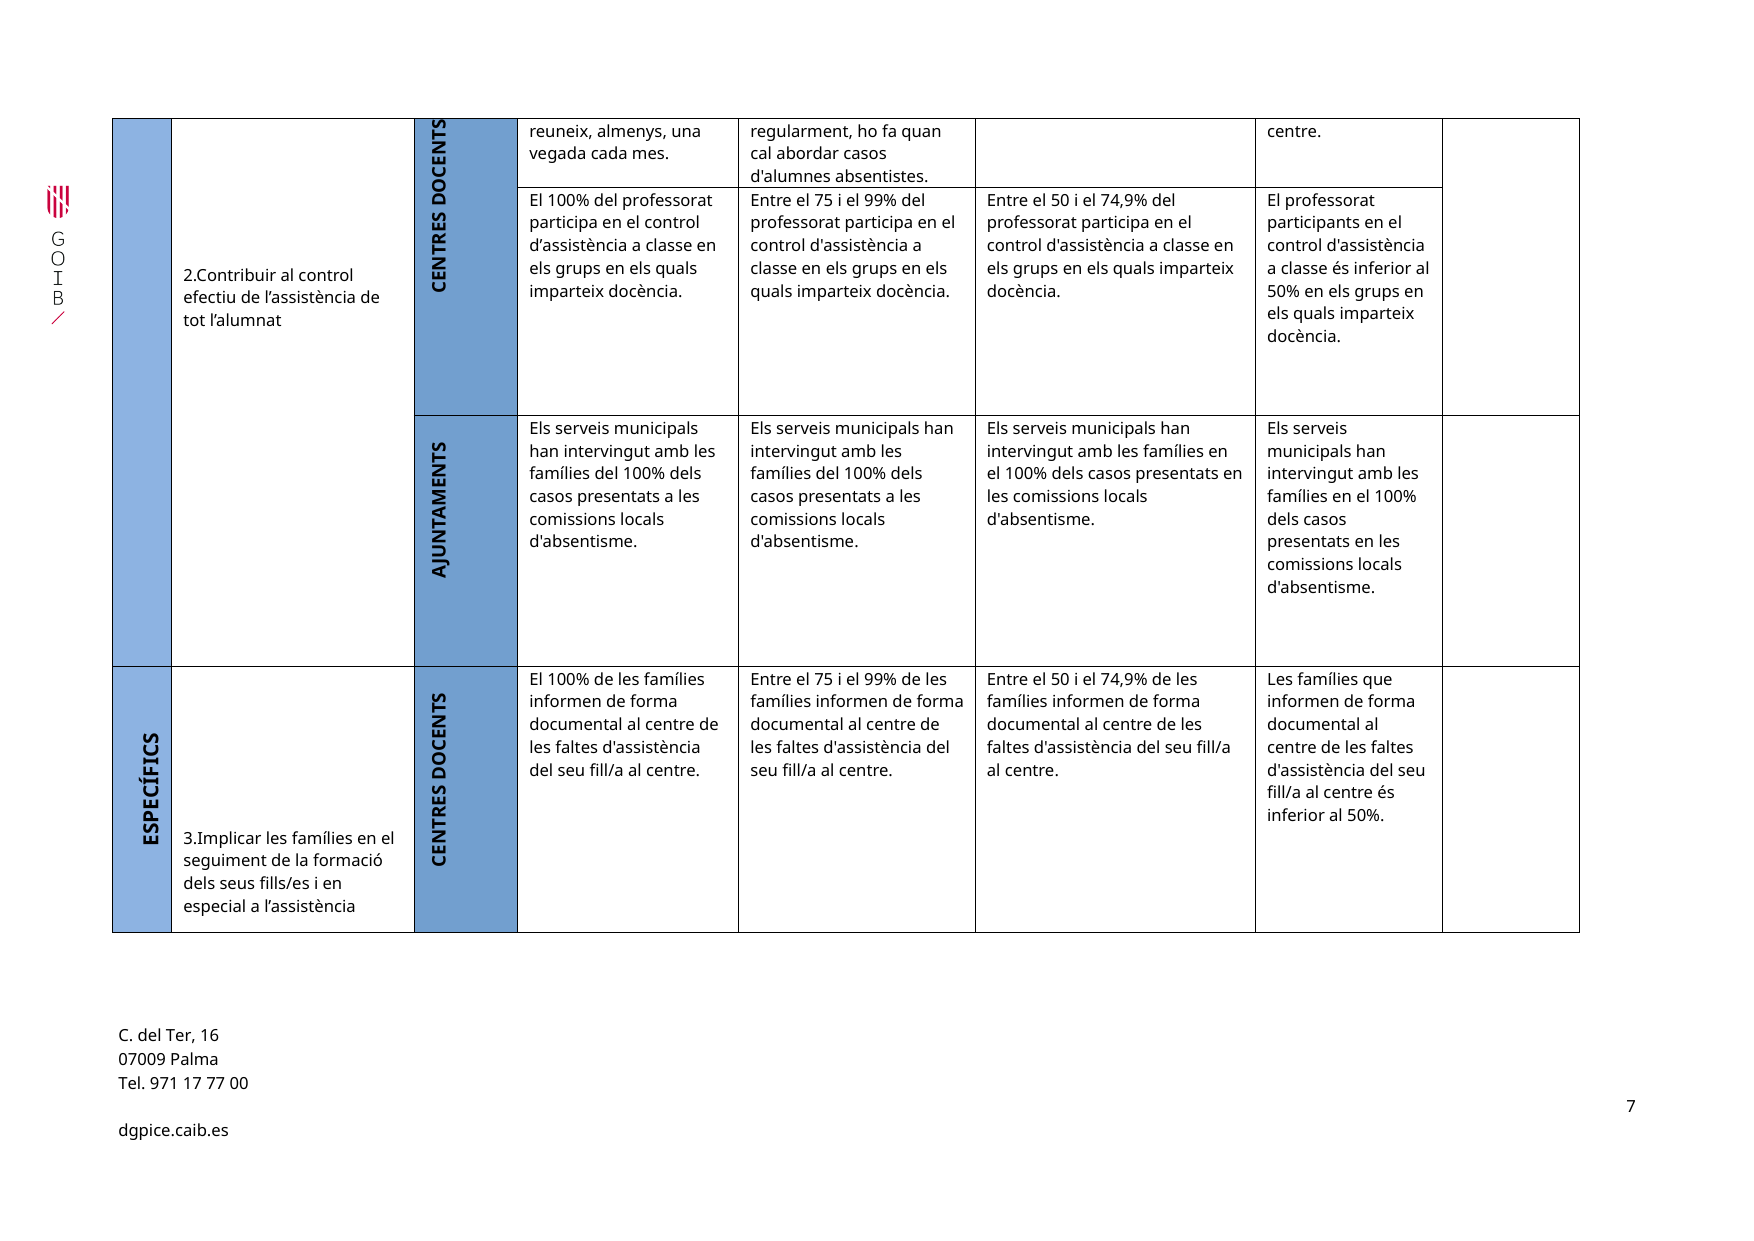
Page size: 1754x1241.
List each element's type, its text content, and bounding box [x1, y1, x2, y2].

table_cell [113, 119, 171, 666]
table_cell centre. [1256, 119, 1442, 187]
table_cell 3.Implicar les famílies en el seguiment de la formació dels seus fills/es i en especial a l’assistència [172, 667, 414, 932]
table_cell [1443, 667, 1579, 932]
table_cell Els serveis municipals han intervingut amb les famílies en el 100% dels casos presentats en les comissions locals d'absentisme. [976, 416, 1255, 666]
table_cell Les famílies que informen de forma documental al centre de les faltes d'assistència del seu fill/a al centre és inferior al 50%. [1256, 667, 1442, 932]
table_cell Entre el 50 i el 74,9% del professorat participa en el control d'assistència a classe en els grups en els quals imparteix docència. [976, 188, 1255, 415]
table_cell El 100% del professorat participa en el control d’assistència a classe en els grups en els quals imparteix docència. [518, 188, 738, 415]
table_cell Els serveis municipals han intervingut amb les famílies en el 100% dels casos presentats en les comissions locals d'absentisme. [1256, 416, 1442, 666]
table_cell CENTRES DOCENTS [415, 119, 517, 415]
table_cell [976, 119, 1255, 187]
table_cell CENTRES DOCENTS [415, 667, 517, 932]
table_cell El professorat participants en el control d'assistència a classe és inferior al 50% en els grups en els quals imparteix docència. [1256, 188, 1442, 415]
table_cell [1443, 416, 1579, 666]
table_cell Entre el 75 i el 99% del professorat participa en el control d'assistència a classe en els grups en els quals imparteix docència. [739, 188, 975, 415]
table_cell El 100% de les famílies informen de forma documental al centre de les faltes d'assistència del seu fill/a al centre. [518, 667, 738, 932]
table_cell Entre el 75 i el 99% de les famílies informen de forma documental al centre de les faltes d'assistència del seu fill/a al centre. [739, 667, 975, 932]
table_cell regularment, ho fa quan cal abordar casos d'alumnes absentistes. [739, 119, 975, 187]
table_cell ESPECÍFICS [113, 667, 171, 932]
table_cell 2.Contribuir al control efectiu de l’assistència de tot l’alumnat [172, 119, 414, 666]
table_cell Els serveis municipals han intervingut amb les famílies del 100% dels casos presentats a les comissions locals d'absentisme. [739, 416, 975, 666]
table_cell Entre el 50 i el 74,9% de les famílies informen de forma documental al centre de les faltes d'assistència del seu fill/a al centre. [976, 667, 1255, 932]
table_cell reuneix, almenys, una vegada cada mes. [518, 119, 738, 187]
table_cell AJUNTAMENTS [415, 416, 517, 666]
table_cell Els serveis municipals han intervingut amb les famílies del 100% dels casos presentats a les comissions locals d'absentisme. [518, 416, 738, 666]
table_cell [1443, 119, 1579, 415]
picture [28, 170, 88, 345]
